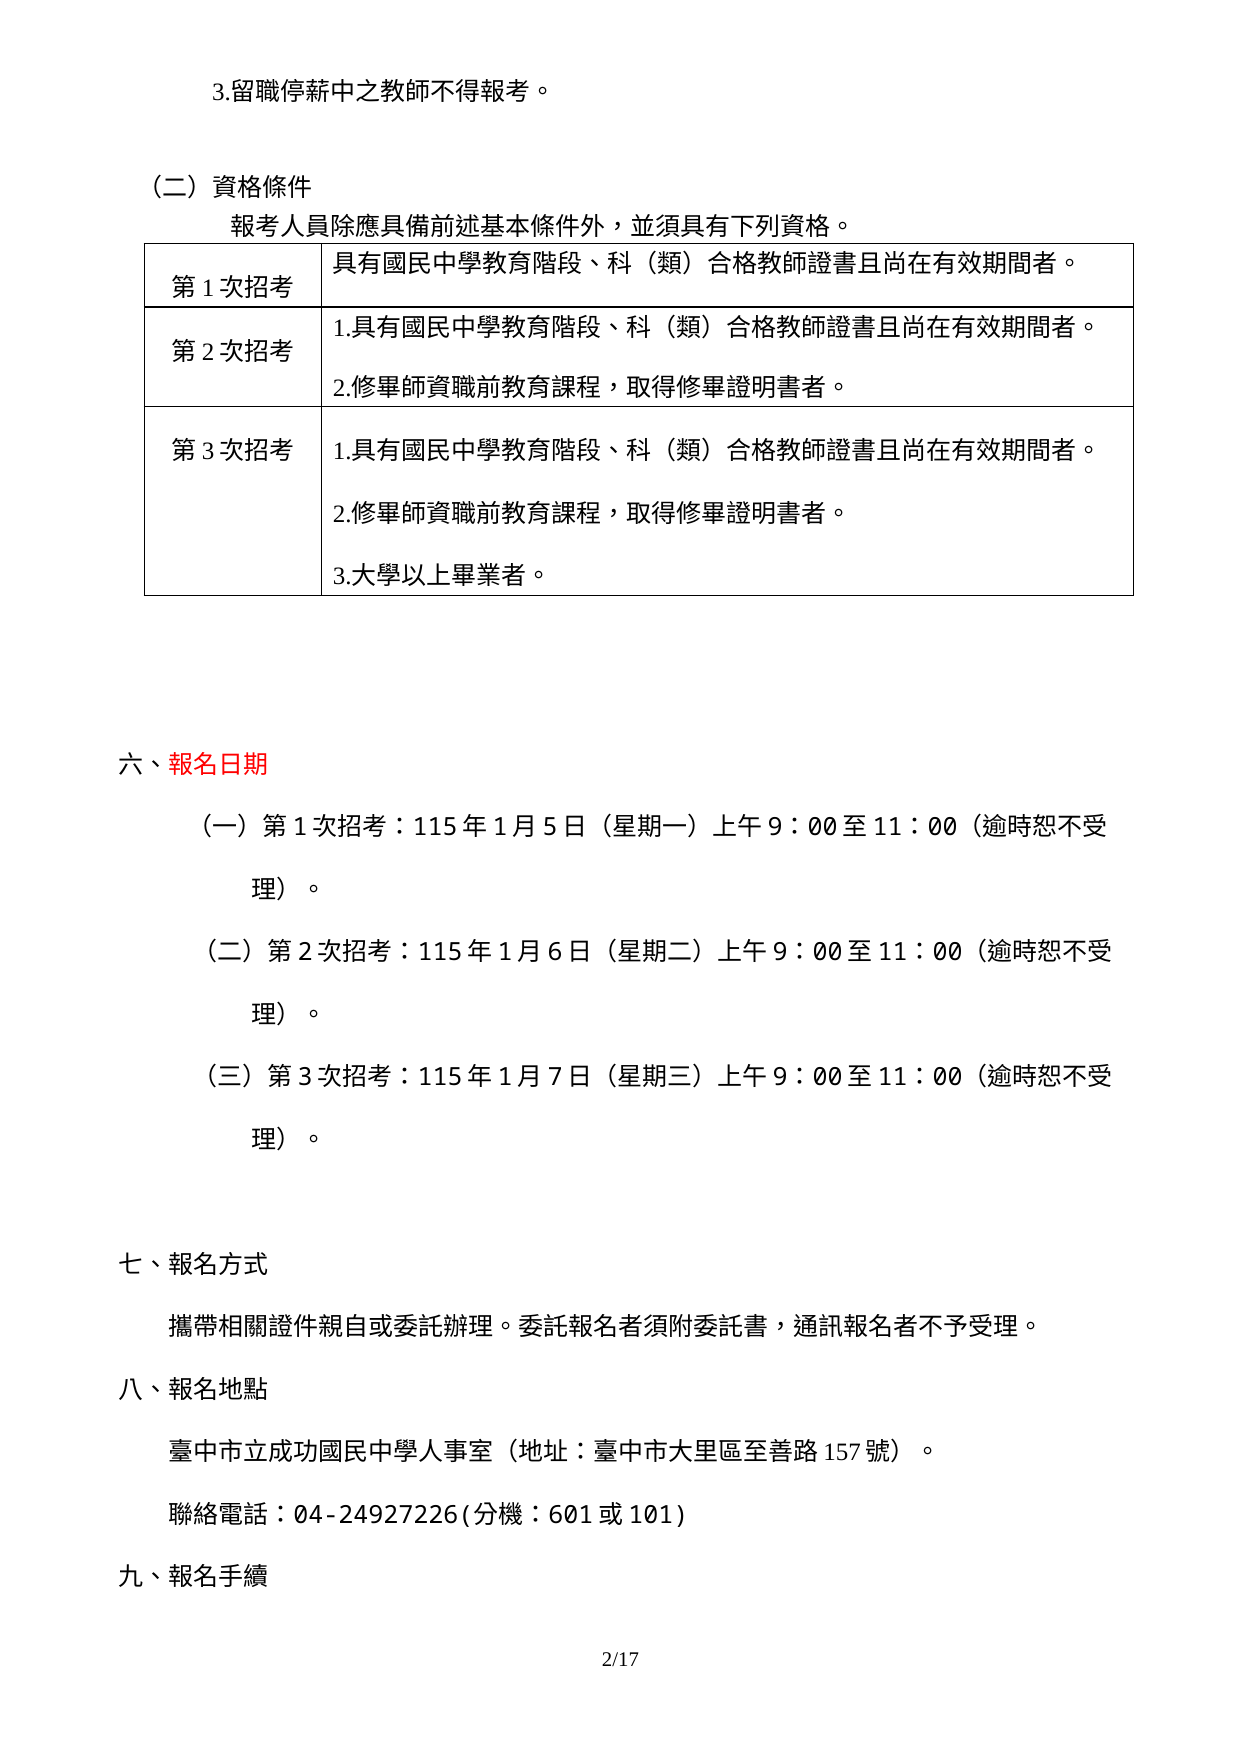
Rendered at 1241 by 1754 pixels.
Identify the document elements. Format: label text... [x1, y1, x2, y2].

text 七、報名方式 攜帶相關證件親自或委託辦理。委託報名者須附委託書，通訊報名者不予受理。 [118, 1221, 1122, 1346]
text 3.留職停薪中之教師不得報考。 [206, 72, 1122, 108]
table_cell 第2次招考 [145, 308, 321, 406]
text 報考人員除應具備前述基本條件外，並須具有下列資格。 [231, 207, 1122, 243]
text （二）第2次招考：115年1月6日（星期二）上午9：00至11：00（逾時恕不受理）。 [162, 908, 1122, 1033]
text 九、報名手續 [118, 1533, 1122, 1596]
text 聯絡電話：04-24927226(分機：601或101) [168, 1471, 1122, 1533]
text 六、報名日期 [118, 721, 1122, 783]
text 八、報名地點 臺中市立成功國民中學人事室（地址：臺中市大里區至善路157號）。 [118, 1346, 1122, 1471]
text （二）資格條件 [118, 144, 1122, 207]
table_cell 1.具有國民中學教育階段、科（類）合格教師證書且尚在有效期間者。 2.修畢師資職前教育課程，取得修畢證明書者。 3.大學以上畢業者。 [322, 407, 1133, 595]
table_header 具有國民中學教育階段、科（類）合格教師證書且尚在有效期間者。 [322, 244, 1133, 306]
table_cell 1.具有國民中學教育階段、科（類）合格教師證書且尚在有效期間者。 2.修畢師資職前教育課程，取得修畢證明書者。 [322, 308, 1133, 406]
text （一）第1次招考：115年1月5日（星期一）上午9：00至11：00（逾時恕不受理）。 [187, 783, 1122, 908]
table_header 第1次招考 [145, 244, 321, 306]
table_cell 第3次招考 [145, 407, 321, 595]
text （三）第3次招考：115年1月7日（星期三）上午9：00至11：00（逾時恕不受理）。 [162, 1033, 1122, 1158]
